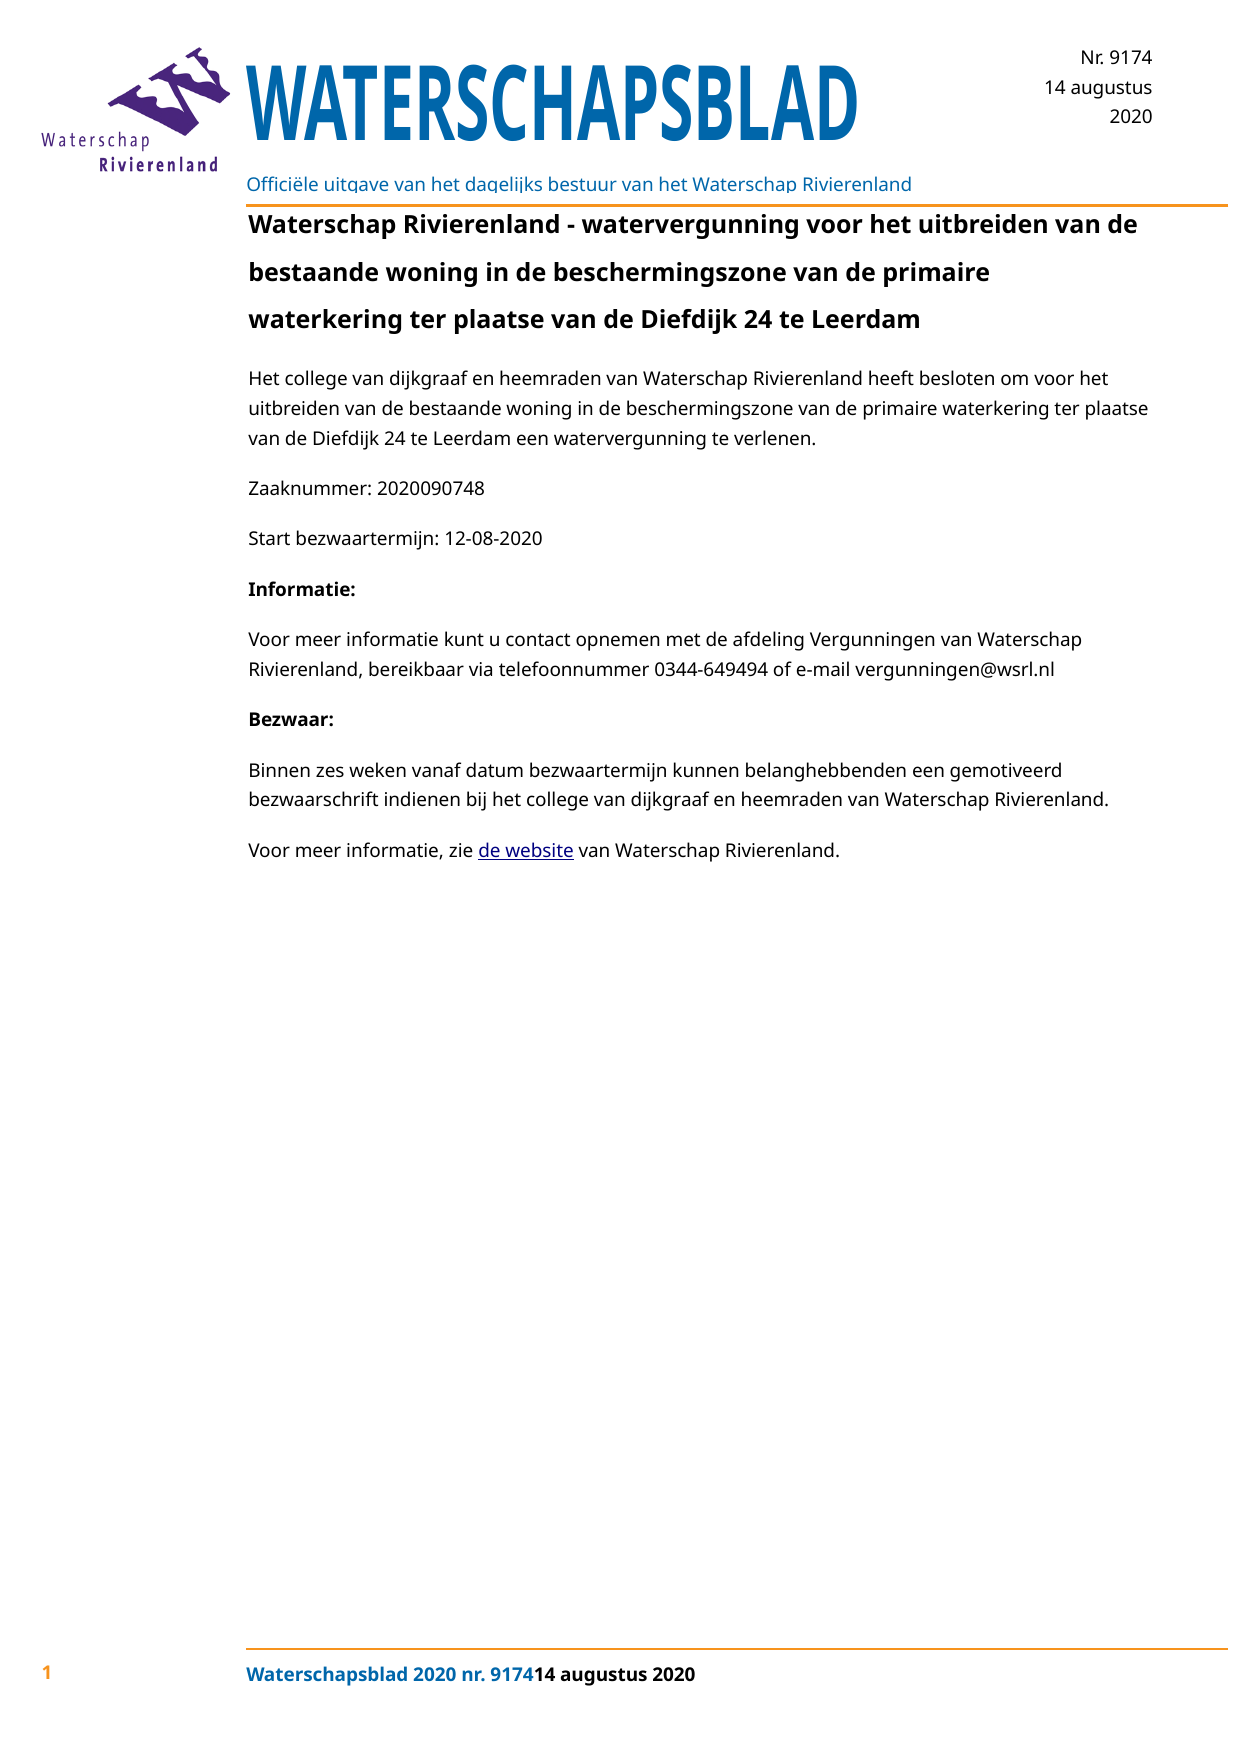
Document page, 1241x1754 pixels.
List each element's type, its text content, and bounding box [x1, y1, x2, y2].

picture [41, 47, 231, 172]
text Informatie: [248, 576, 1152, 602]
text Voor meer informatie, zie de website van Waterschap Rivierenland. [248, 837, 1152, 862]
text Zaaknummer: 2020090748 [248, 475, 1152, 501]
text Bezwaar: [248, 706, 1152, 732]
text Start bezwaartermijn: 12-08-2020 [248, 526, 1152, 551]
text Binnen zes weken vanaf datum bezwaartermijn kunnen belanghebbenden een gemotiveerd bezwaarschrift indienen bij het college van dijkgraaf en heemraden van Waterschap Rivierenland. [248, 757, 1152, 812]
text Waterschap Rivierenland - watervergunning voor het uitbreiden van de bestaande woning in de beschermingszone van de primaire waterkering ter plaatse van de Diefdijk 24 te Leerdam [248, 207, 1152, 336]
text Voor meer informatie kunt u contact opnemen met de afdeling Vergunningen van Waterschap Rivierenland, bereikbaar via telefoonnummer 0344-649494 of e-mail vergunningen@wsrl.nl [248, 626, 1152, 682]
text Het college van dijkgraaf en heemraden van Waterschap Rivierenland heeft besloten om voor het uitbreiden van de bestaande woning in de beschermingszone van de primaire waterkering ter plaatse van de Diefdijk 24 te Leerdam een watervergunning te verlenen. [248, 366, 1152, 450]
